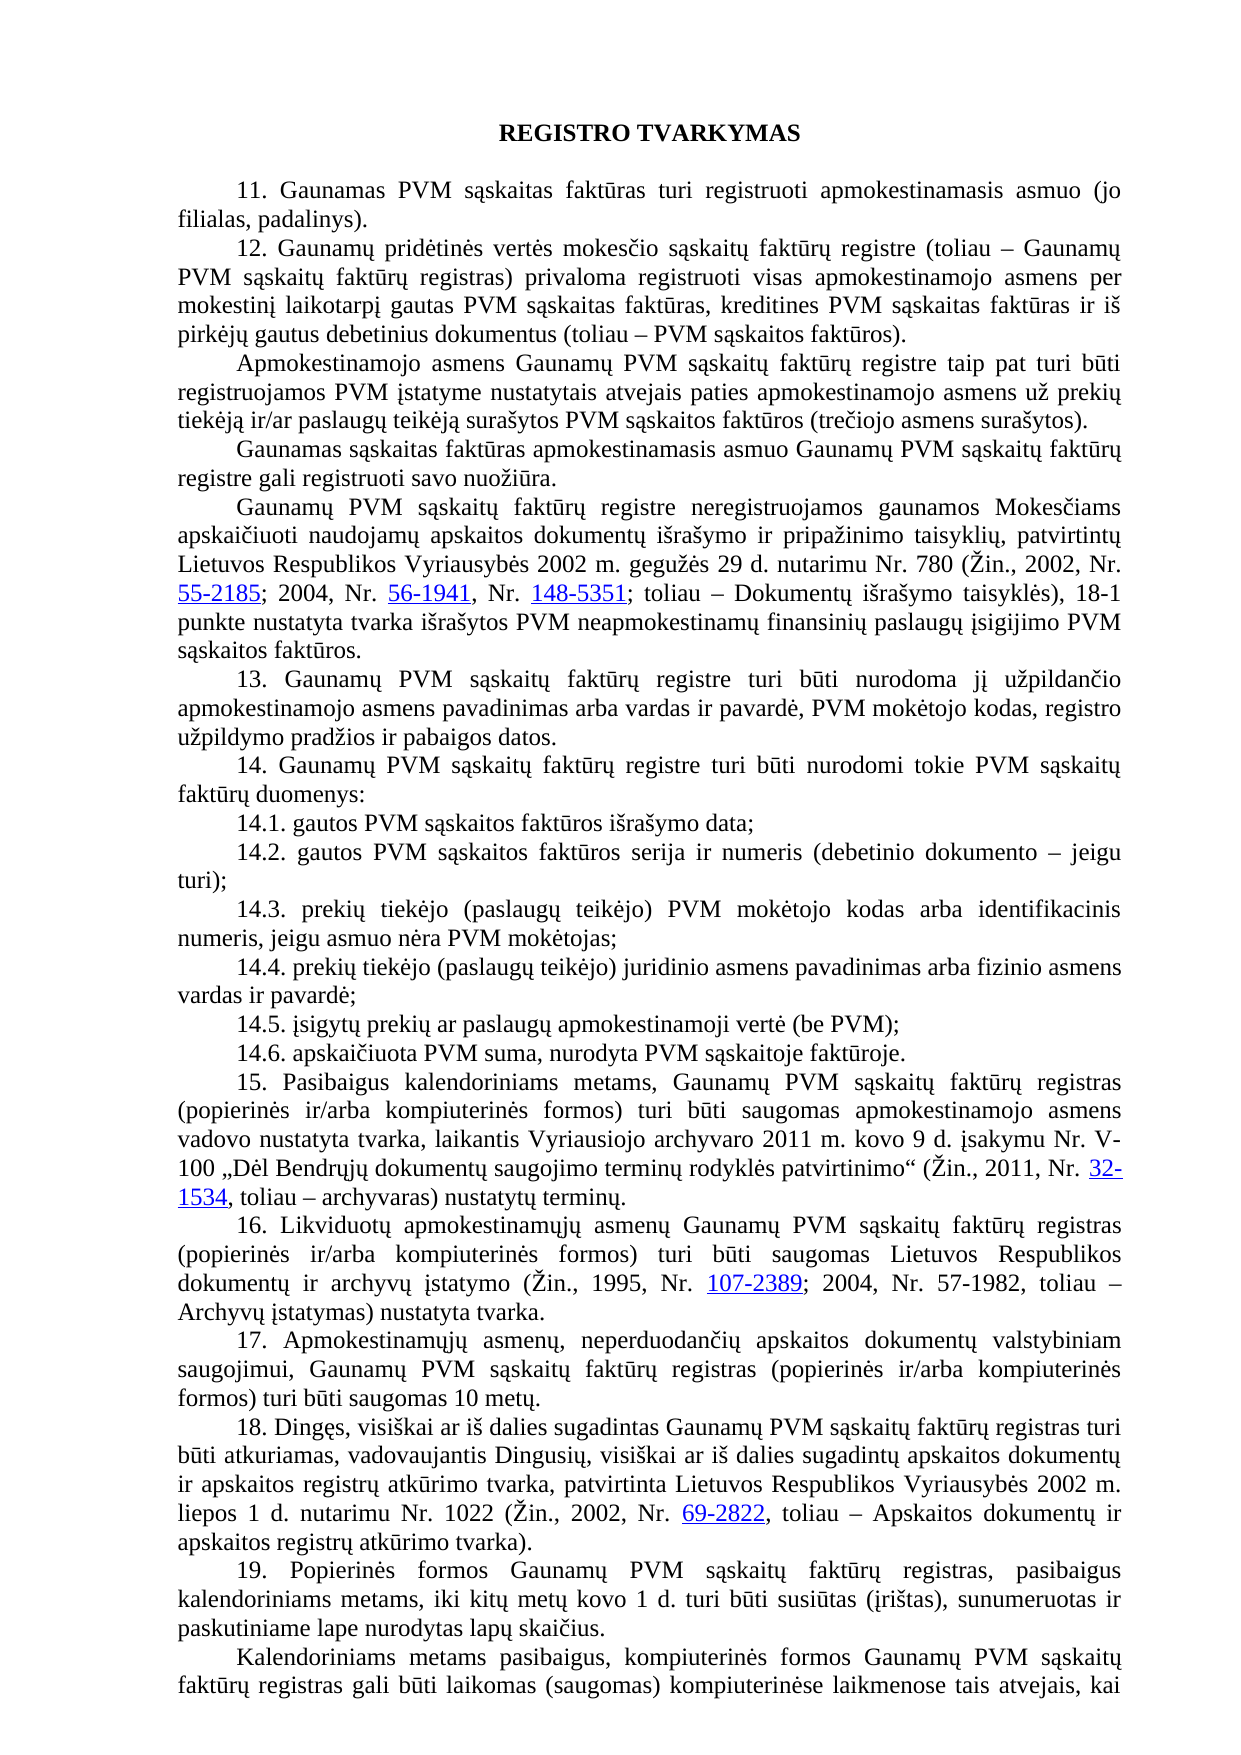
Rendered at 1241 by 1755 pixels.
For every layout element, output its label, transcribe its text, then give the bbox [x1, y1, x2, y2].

text 19. Popierinės formos Gaunamų PVM sąskaitų faktūrų registras, pasibaigus kalendoriniams metams, iki kitų metų kovo 1 d. turi būti susiūtas (įrištas), sunumeruotas ir paskutiniame lape nurodytas lapų skaičius. [177, 1556, 1122, 1642]
text Kalendoriniams metams pasibaigus, kompiuterinės formos Gaunamų PVM sąskaitų faktūrų registras gali būti laikomas (saugomas) kompiuterinėse laikmenose tais atvejais, kai [177, 1642, 1122, 1699]
text 12. Gaunamų pridėtinės vertės mokesčio sąskaitų faktūrų registre (toliau – Gaunamų PVM sąskaitų faktūrų registras) privaloma registruoti visas apmokestinamojo asmens per mokestinį laikotarpį gautas PVM sąskaitas faktūras, kreditines PVM sąskaitas faktūras ir iš pirkėjų gautus debetinius dokumentus (toliau – PVM sąskaitos faktūros). [177, 233, 1122, 348]
text 18. Dingęs, visiškai ar iš dalies sugadintas Gaunamų PVM sąskaitų faktūrų registras turi būti atkuriamas, vadovaujantis Dingusių, visiškai ar iš dalies sugadintų apskaitos dokumentų ir apskaitos registrų atkūrimo tvarka, patvirtinta Lietuvos Respublikos Vyriausybės 2002 m. liepos 1 d. nutarimu Nr. 1022 (Žin., 2002, Nr. 69-2822, toliau – Apskaitos dokumentų ir apskaitos registrų atkūrimo tvarka). [177, 1412, 1122, 1556]
text 14.5. įsigytų prekių ar paslaugų apmokestinamoji vertė (be PVM); [177, 1009, 1122, 1038]
text 13. Gaunamų PVM sąskaitų faktūrų registre turi būti nurodoma jį užpildančio apmokestinamojo asmens pavadinimas arba vardas ir pavardė, PVM mokėtojo kodas, registro užpildymo pradžios ir pabaigos datos. [177, 664, 1122, 751]
text 14.6. apskaičiuota PVM suma, nurodyta PVM sąskaitoje faktūroje. [177, 1038, 1122, 1067]
text 14.1. gautos PVM sąskaitos faktūros išrašymo data; [177, 808, 1122, 837]
text 14.2. gautos PVM sąskaitos faktūros serija ir numeris (debetinio dokumento – jeigu turi); [177, 837, 1122, 894]
text 16. Likviduotų apmokestinamųjų asmenų Gaunamų PVM sąskaitų faktūrų registras (popierinės ir/arba kompiuterinės formos) turi būti saugomas Lietuvos Respublikos dokumentų ir archyvų įstatymo (Žin., 1995, Nr. 107-2389; 2004, Nr. 57-1982, toliau – Archyvų įstatymas) nustatyta tvarka. [177, 1211, 1122, 1326]
text 11. Gaunamas PVM sąskaitas faktūras turi registruoti apmokestinamasis asmuo (jo filialas, padalinys). [177, 176, 1122, 233]
text 14.3. prekių tiekėjo (paslaugų teikėjo) PVM mokėtojo kodas arba identifikacinis numeris, jeigu asmuo nėra PVM mokėtojas; [177, 894, 1122, 952]
text 17. Apmokestinamųjų asmenų, neperduodančių apskaitos dokumentų valstybiniam saugojimui, Gaunamų PVM sąskaitų faktūrų registras (popierinės ir/arba kompiuterinės formos) turi būti saugomas 10 metų. [177, 1326, 1122, 1412]
text Gaunamas sąskaitas faktūras apmokestinamasis asmuo Gaunamų PVM sąskaitų faktūrų registre gali registruoti savo nuožiūra. [177, 434, 1122, 492]
text Apmokestinamojo asmens Gaunamų PVM sąskaitų faktūrų registre taip pat turi būti registruojamos PVM įstatyme nustatytais atvejais paties apmokestinamojo asmens už prekių tiekėją ir/ar paslaugų teikėją surašytos PVM sąskaitos faktūros (trečiojo asmens surašytos). [177, 348, 1122, 434]
text Gaunamų PVM sąskaitų faktūrų registre neregistruojamos gaunamos Mokesčiams apskaičiuoti naudojamų apskaitos dokumentų išrašymo ir pripažinimo taisyklių, patvirtintų Lietuvos Respublikos Vyriausybės 2002 m. gegužės 29 d. nutarimu Nr. 780 (Žin., 2002, Nr. 55-2185; 2004, Nr. 56-1941, Nr. 148-5351; toliau – Dokumentų išrašymo taisyklės), 18-1 punkte nustatyta tvarka išrašytos PVM neapmokestinamų finansinių paslaugų įsigijimo PVM sąskaitos faktūros. [177, 492, 1122, 664]
text REGISTRO TVARKYMAS [177, 118, 1122, 147]
text 14. Gaunamų PVM sąskaitų faktūrų registre turi būti nurodomi tokie PVM sąskaitų faktūrų duomenys: [177, 751, 1122, 808]
text 15. Pasibaigus kalendoriniams metams, Gaunamų PVM sąskaitų faktūrų registras (popierinės ir/arba kompiuterinės formos) turi būti saugomas apmokestinamojo asmens vadovo nustatyta tvarka, laikantis Vyriausiojo archyvaro 2011 m. kovo 9 d. įsakymu Nr. V-100 „Dėl Bendrųjų dokumentų saugojimo terminų rodyklės patvirtinimo“ (Žin., 2011, Nr. 32-1534, toliau – archyvaras) nustatytų terminų. [177, 1067, 1122, 1211]
text 14.4. prekių tiekėjo (paslaugų teikėjo) juridinio asmens pavadinimas arba fizinio asmens vardas ir pavardė; [177, 952, 1122, 1009]
